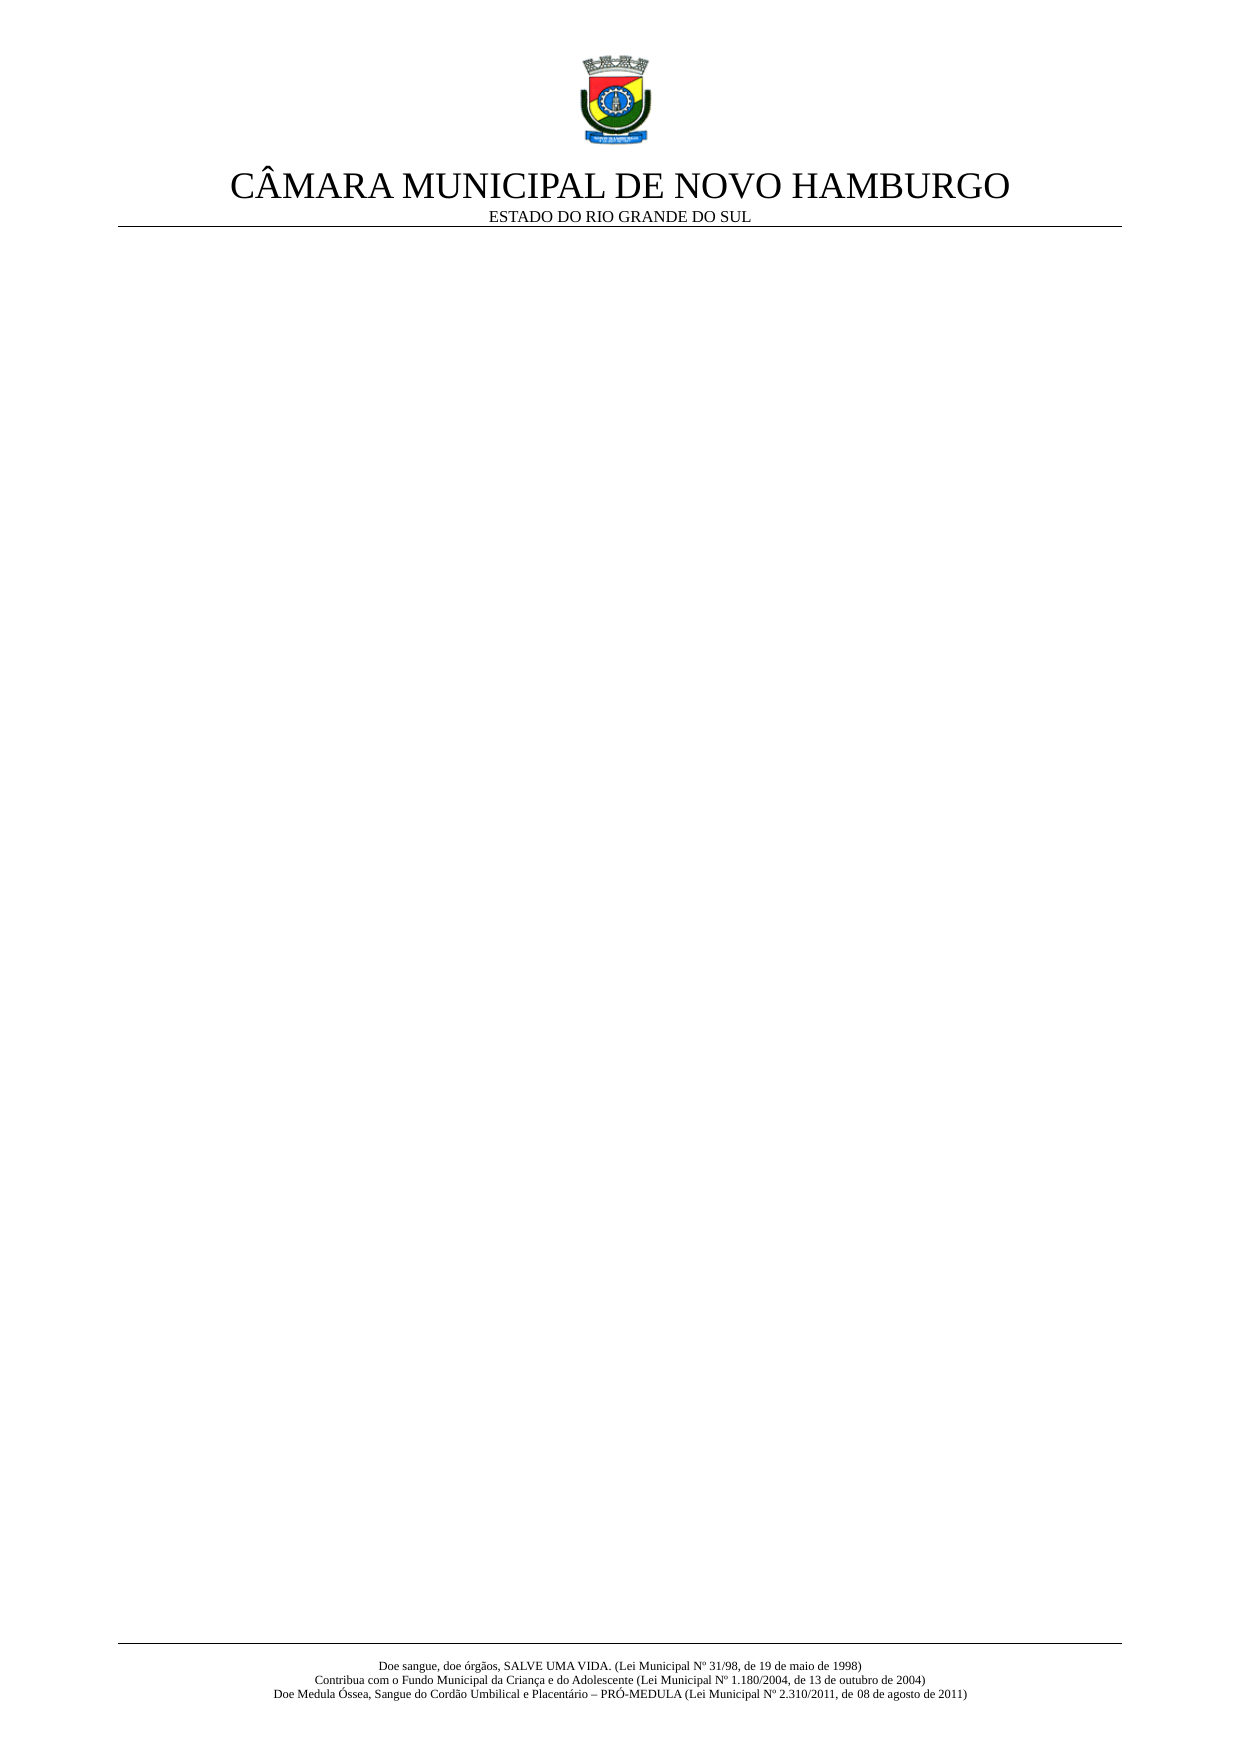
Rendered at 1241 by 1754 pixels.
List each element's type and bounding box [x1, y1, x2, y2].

picture [574, 48, 655, 149]
